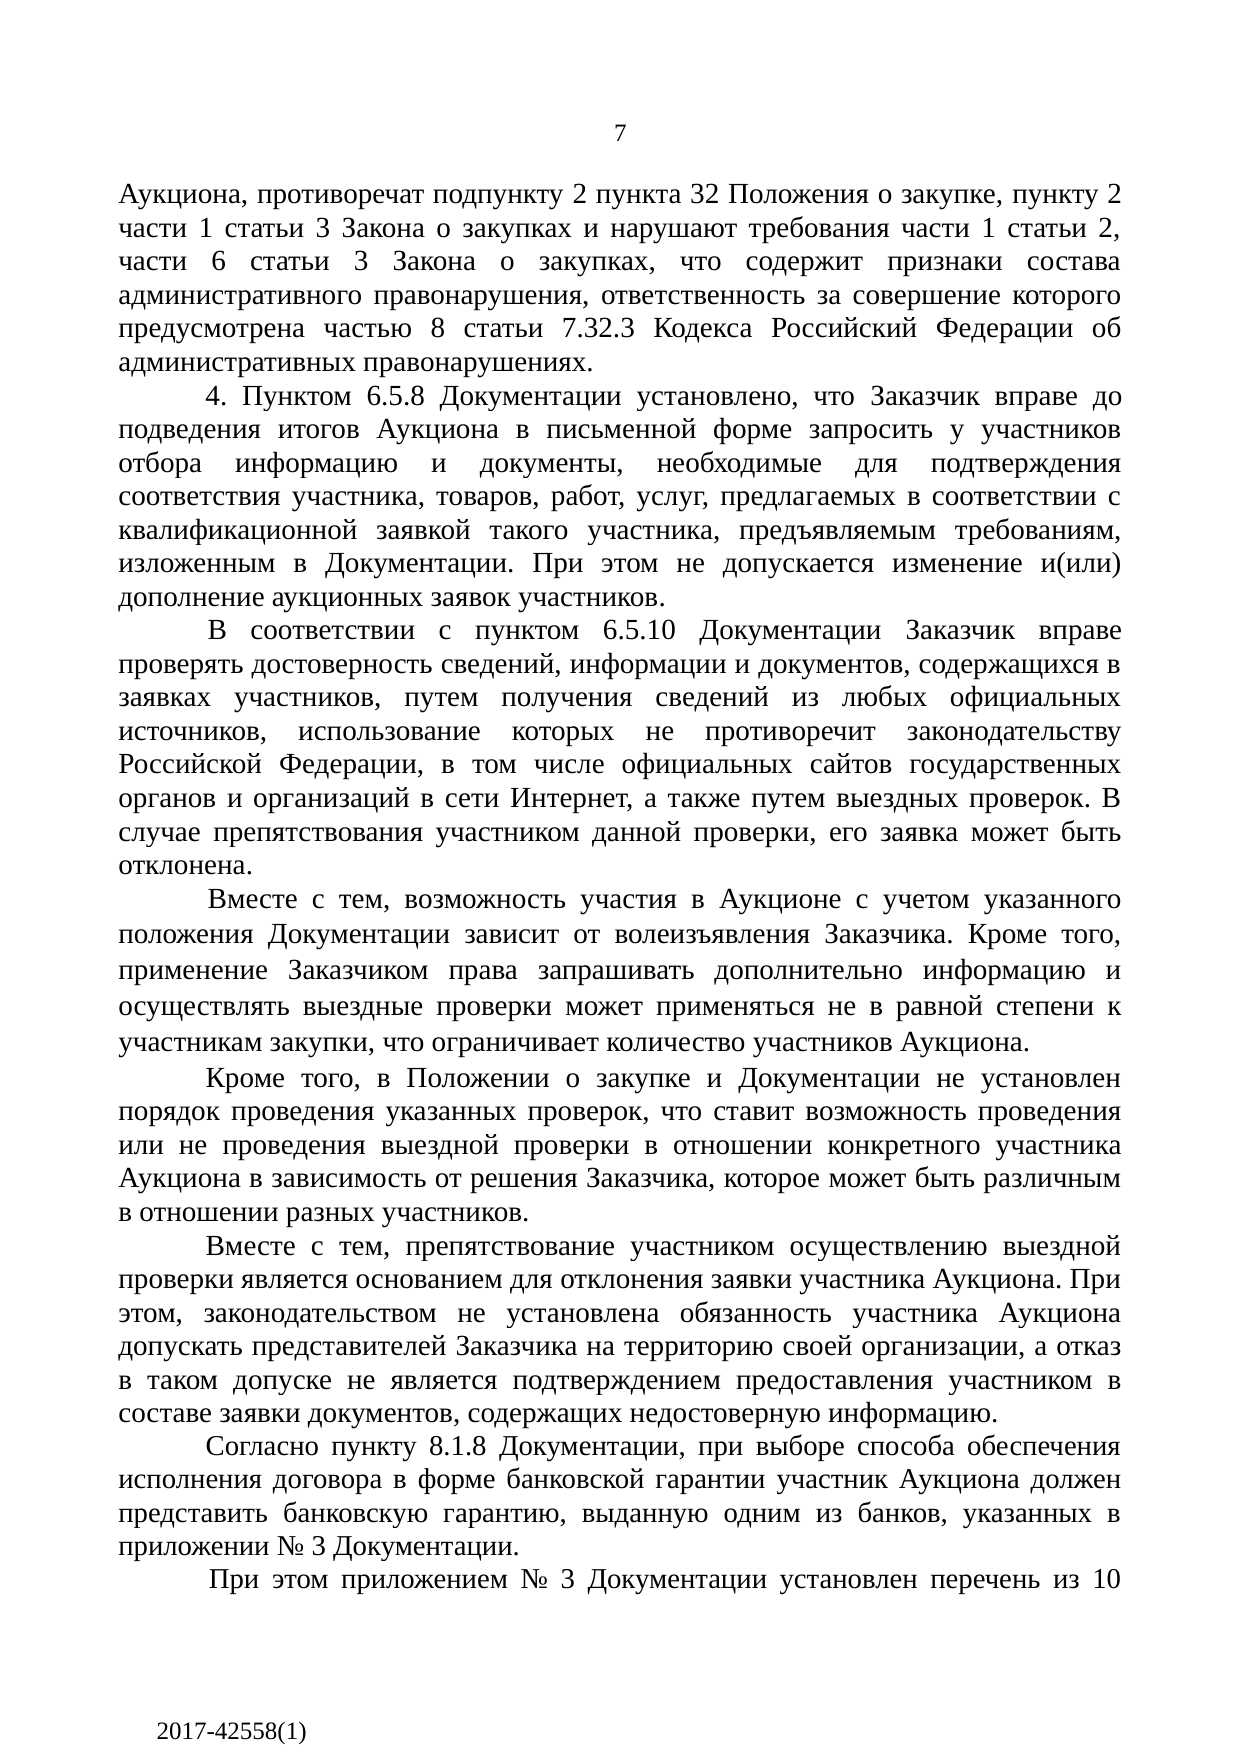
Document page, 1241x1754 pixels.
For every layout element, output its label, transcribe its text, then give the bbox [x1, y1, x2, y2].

text Вместе с тем, препятствование участником осуществлению выездной проверки является основанием для отклонения заявки участника Аукциона. При этом, законодательством не установлена обязанность участника Аукциона допускать представителей Заказчика на территорию своей организации, а отказ в таком допуске не является подтверждением предоставления участником в составе заявки документов, содержащих недостоверную информацию. [118, 1228, 1122, 1429]
text Аукциона, противоречат подпункту 2 пункта 32 Положения о закупке, пункту 2 части 1 статьи 3 Закона о закупках и нарушают требования части 1 статьи 2, части 6 статьи 3 Закона о закупках, что содержит признаки состава административного правонарушения, ответственность за совершение которого предусмотрена частью 8 статьи 7.32.3 Кодекса Российский Федерации об административных правонарушениях. [118, 176, 1122, 378]
text При этом приложением № 3 Документации установлен перечень из 10 [118, 1561, 1122, 1594]
text Кроме того, в Положении о закупке и Документации не установлен порядок проведения указанных проверок, что ставит возможность проведения или не проведения выездной проверки в отношении конкретного участника Аукциона в зависимость от решения Заказчика, которое может быть различным в отношении разных участников. [118, 1060, 1122, 1228]
text Вместе с тем, возможность участия в Аукционе с учетом указанного положения Документации зависит от волеизъявления Заказчика. Кроме того, применение Заказчиком права запрашивать дополнительно информацию и осуществлять выездные проверки может применяться не в равной степени к участникам закупки, что ограничивает количество участников Аукциона. [118, 881, 1122, 1058]
text В соответствии с пунктом 6.5.10 Документации Заказчик вправе проверять достоверность сведений, информации и документов, содержащихся в заявках участников, путем получения сведений из любых официальных источников, использование которых не противоречит законодательству Российской Федерации, в том числе официальных сайтов государственных органов и организаций в сети Интернет, а также путем выездных проверок. В случае препятствования участником данной проверки, его заявка может быть отклонена. [118, 612, 1122, 881]
text Согласно пункту 8.1.8 Документации, при выборе способа обеспечения исполнения договора в форме банковской гарантии участник Аукциона должен представить банковскую гарантию, выданную одним из банков, указанных в приложении № 3 Документации. [118, 1429, 1122, 1561]
text 4. Пунктом 6.5.8 Документации установлено, что Заказчик вправе до подведения итогов Аукциона в письменной форме запросить у участников отбора информацию и документы, необходимые для подтверждения соответствия участника, товаров, работ, услуг, предлагаемых в соответствии с квалификационной заявкой такого участника, предъявляемым требованиям, изложенным в Документации. При этом не допускается изменение и(или) дополнение аукционных заявок участников. [118, 378, 1122, 612]
